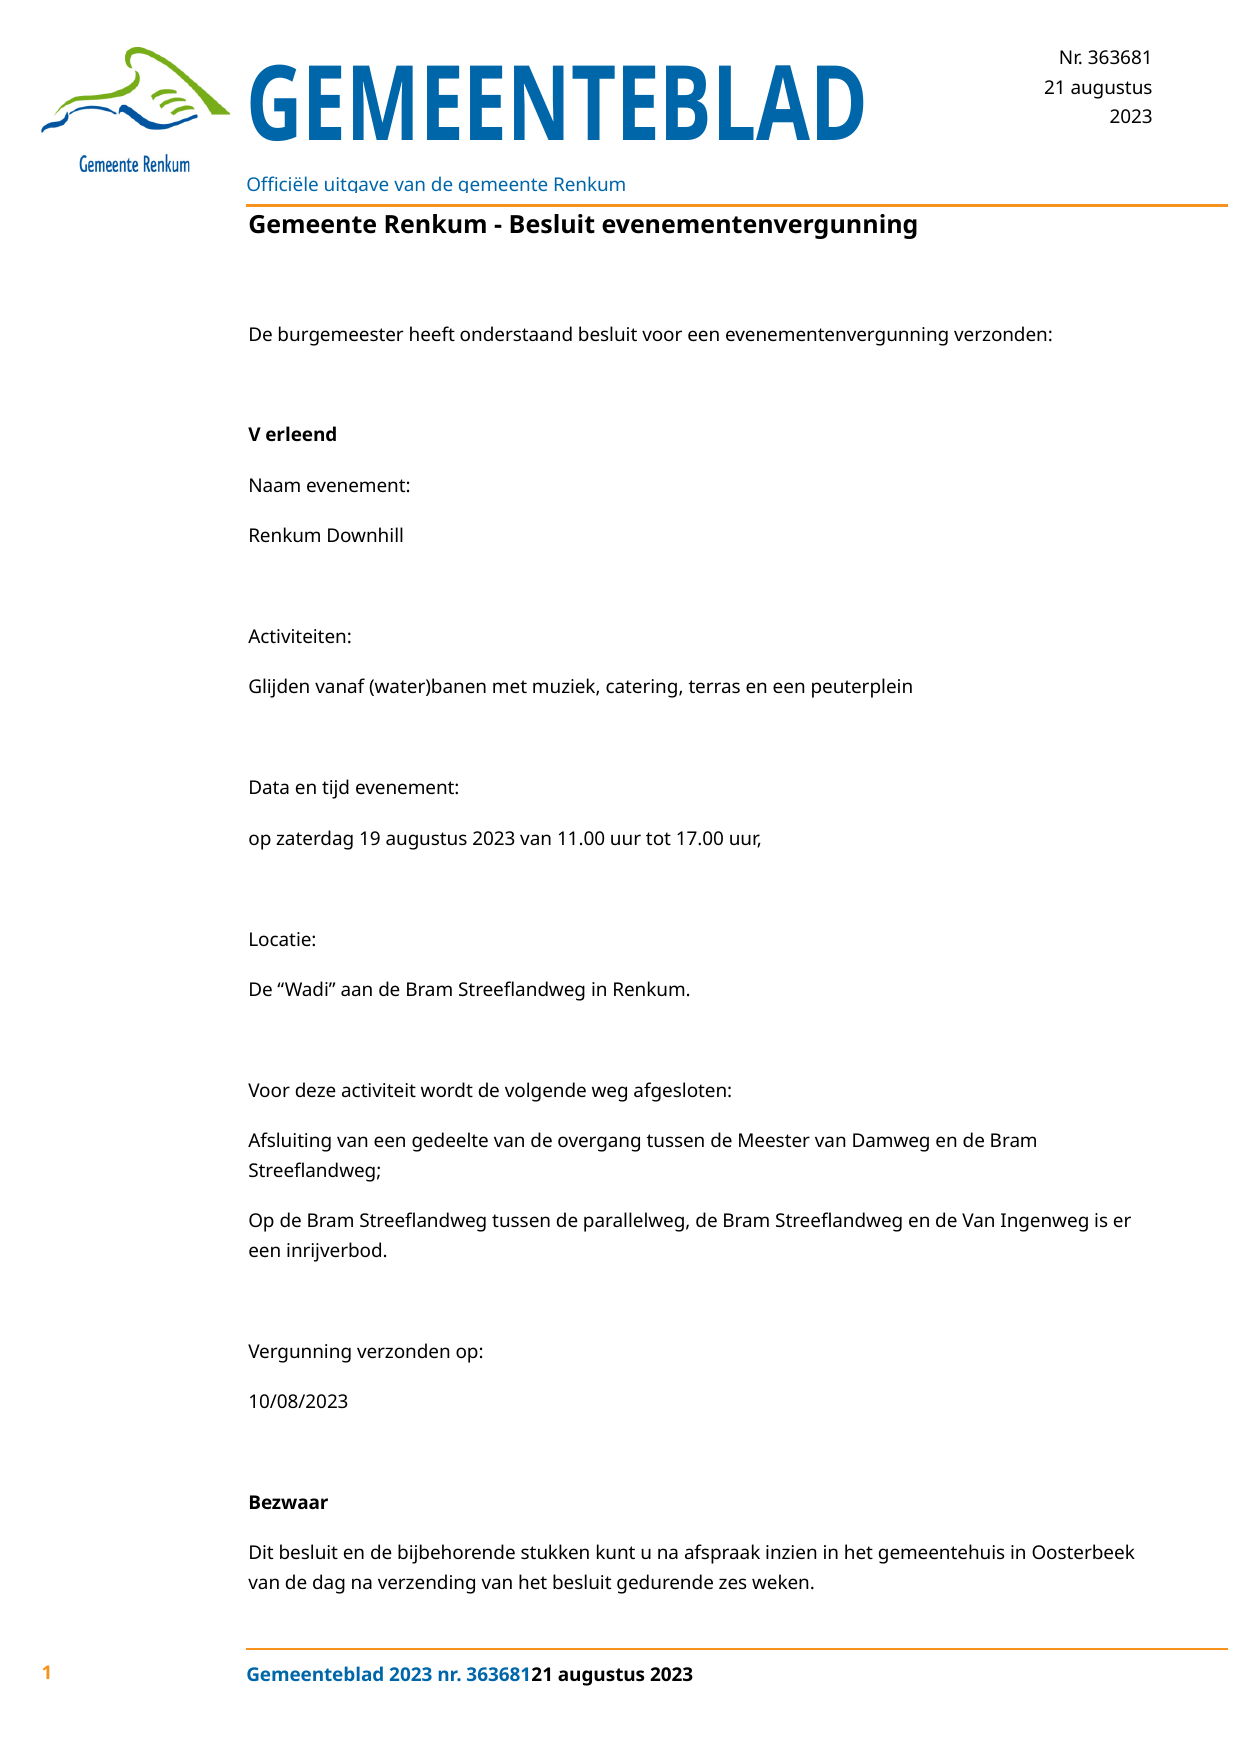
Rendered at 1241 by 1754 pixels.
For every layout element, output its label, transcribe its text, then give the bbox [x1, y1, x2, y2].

text Op de Bram Streeflandweg tussen de parallelweg, de Bram Streeflandweg en de Van Ingenweg is er een inrijverbod. [248, 1207, 1152, 1263]
text Afsluiting van een gedeelte van de overgang tussen de Meester van Damweg en de Bram Streeflandweg; [248, 1127, 1152, 1183]
text Dit besluit en de bijbehorende stukken kunt u na afspraak inzien in het gemeentehuis in Oosterbeek van de dag na verzending van het besluit gedurende zes weken. [248, 1539, 1152, 1595]
text op zaterdag 19 augustus 2023 van 11.00 uur tot 17.00 uur, [248, 825, 1152, 851]
text Activiteiten: [248, 623, 1152, 649]
text Vergunning verzonden op: [248, 1338, 1152, 1363]
text De “Wadi” aan de Bram Streeflandweg in Renkum. [248, 976, 1152, 1002]
text Bezwaar [248, 1489, 1152, 1515]
text 10/08/2023 [248, 1388, 1152, 1414]
text V erleend [248, 422, 1152, 447]
text Data en tijd evenement: [248, 774, 1152, 800]
text Gemeente Renkum - Besluit evenementenvergunning [248, 207, 1152, 241]
text Naam evenement: [248, 472, 1152, 498]
text De burgemeester heeft onderstaand besluit voor een evenementenvergunning verzonden: [248, 321, 1152, 346]
text Glijden vanaf (water)banen met muziek, catering, terras en een peuterplein [248, 674, 1152, 699]
text Locatie: [248, 926, 1152, 951]
text Renkum Downhill [248, 522, 1152, 548]
text Voor deze activiteit wordt de volgende weg afgesloten: [248, 1077, 1152, 1103]
picture [41, 47, 231, 172]
